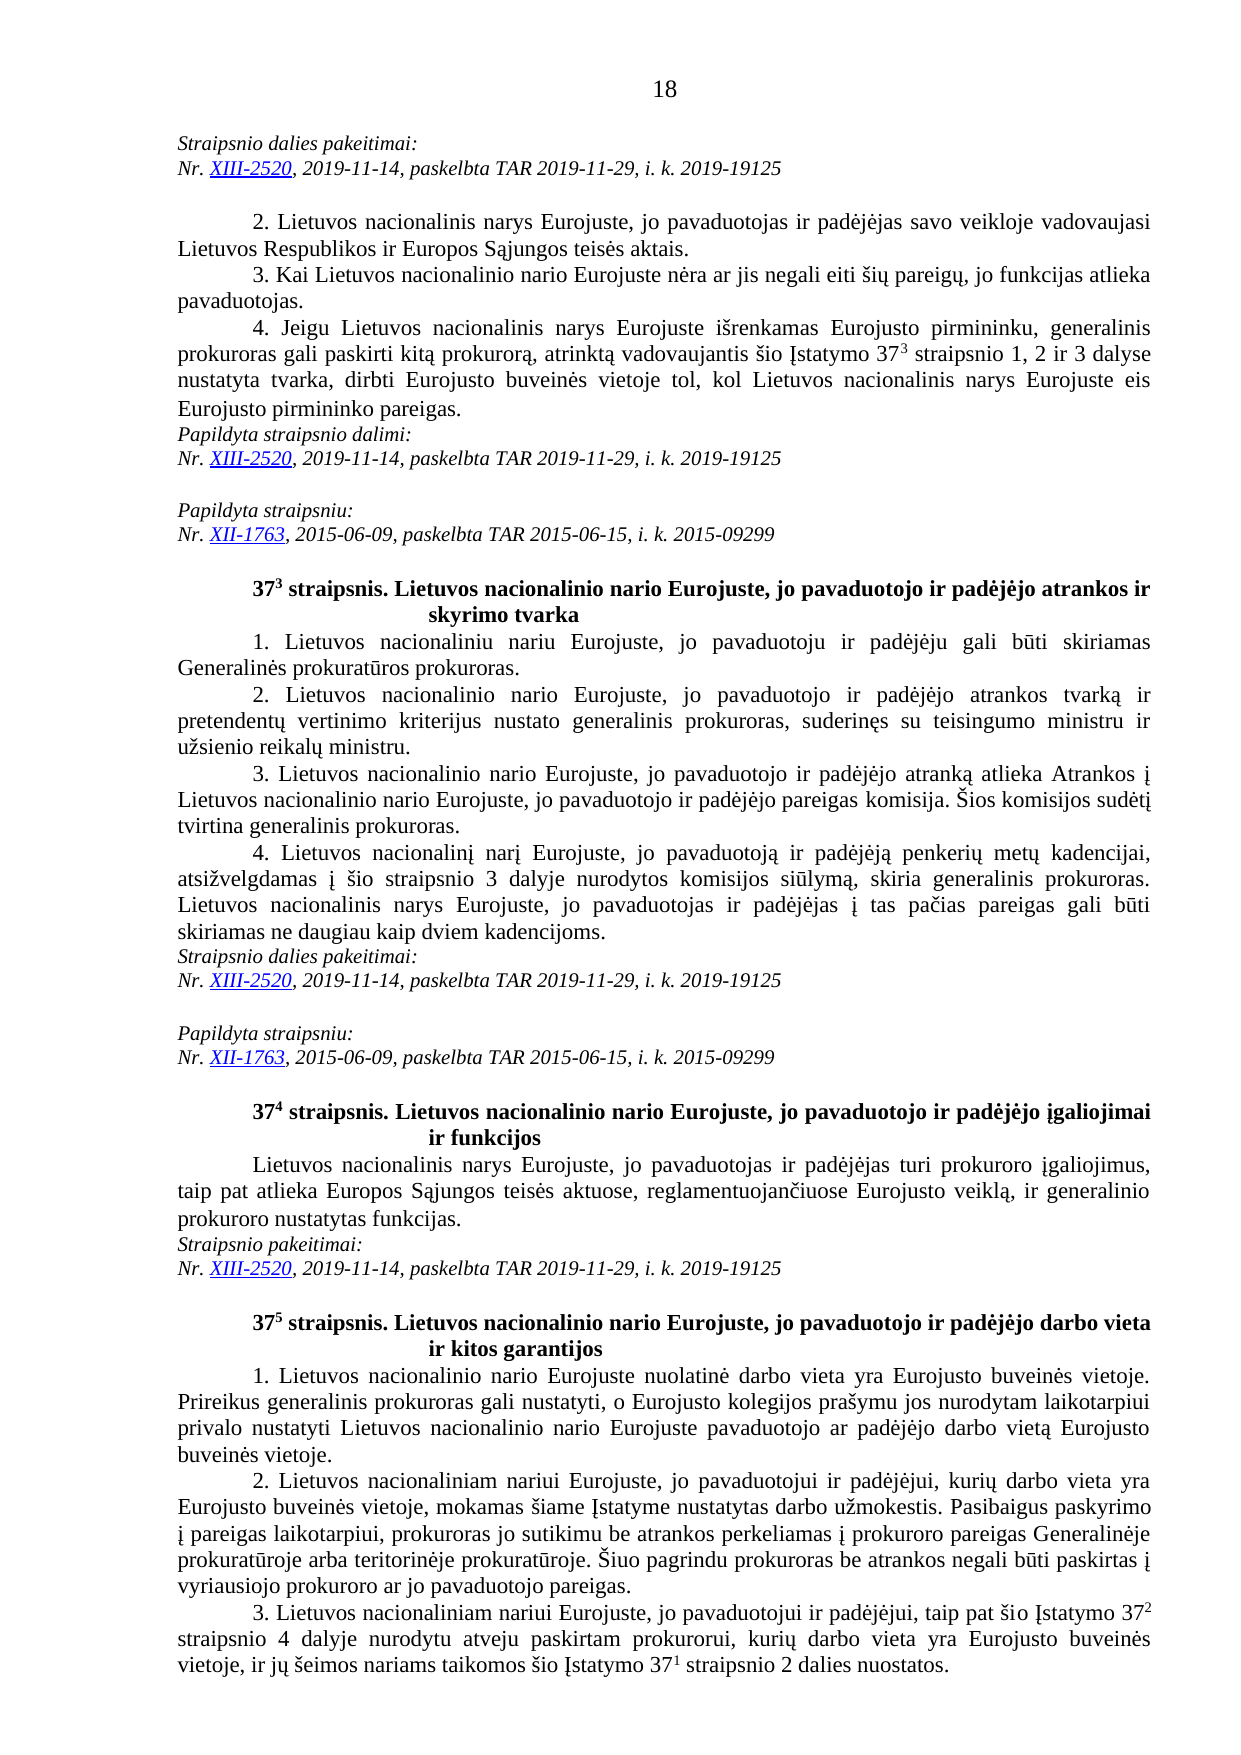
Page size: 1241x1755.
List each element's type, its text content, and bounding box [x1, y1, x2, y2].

text 1. Lietuvos nacionalinio nario Eurojuste nuolatinė darbo vieta yra Eurojusto buveinės vietoje. Prireikus generalinis prokuroras gali nustatyti, o Eurojusto kolegijos prašymu jos nurodytam laikotarpiui privalo nustatyti Lietuvos nacionalinio nario Eurojuste pavaduotojo ar padėjėjo darbo vietą Eurojusto buveinės vietoje. [177, 1362, 1152, 1467]
text 3. Lietuvos nacionaliniam nariui Eurojuste, jo pavaduotojui ir padėjėjui, taip pat šio Įstatymo 372 straipsnio 4 dalyje nurodytu atveju paskirtam prokurorui, kurių darbo vieta yra Eurojusto buveinės vietoje, ir jų šeimos nariams taikomos šio Įstatymo 371 straipsnio 2 dalies nuostatos. [177, 1599, 1152, 1678]
text 3. Kai Lietuvos nacionalinio nario Eurojuste nėra ar jis negali eiti šių pareigų, jo funkcijas atlieka pavaduotojas. [177, 261, 1152, 314]
text Straipsnio pakeitimai: [177, 1232, 1152, 1256]
text 2. Lietuvos nacionalinio nario Eurojuste, jo pavaduotojo ir padėjėjo atrankos tvarką ir pretendentų vertinimo kriterijus nustato generalinis prokuroras, suderinęs su teisingumo ministru ir užsienio reikalų ministru. [177, 681, 1152, 760]
text 2. Lietuvos nacionaliniam nariui Eurojuste, jo pavaduotojui ir padėjėjui, kurių darbo vieta yra Eurojusto buveinės vietoje, mokamas šiame Įstatyme nustatytas darbo užmokestis. Pasibaigus paskyrimo į pareigas laikotarpiui, prokuroras jo sutikimu be atrankos perkeliamas į prokuroro pareigas Generalinėje prokuratūroje arba teritorinėje prokuratūroje. Šiuo pagrindu prokuroras be atrankos negali būti paskirtas į vyriausiojo prokuroro ar jo pavaduotojo pareigas. [177, 1467, 1152, 1599]
text Lietuvos nacionalinis narys Eurojuste, jo pavaduotojas ir padėjėjas turi prokuroro įgaliojimus, taip pat atlieka Europos Sąjungos teisės aktuose, reglamentuojančiuose Eurojusto veiklą, ir generalinio prokuroro nustatytas funkcijas. [177, 1151, 1152, 1232]
text Nr. XIII-2520, 2019-11-14, paskelbta TAR 2019-11-29, i. k. 2019-19125 [177, 1256, 1152, 1280]
text Nr. XII-1763, 2015-06-09, paskelbta TAR 2015-06-15, i. k. 2015-09299 [177, 522, 1152, 546]
text Nr. XIII-2520, 2019-11-14, paskelbta TAR 2019-11-29, i. k. 2019-19125 [177, 968, 1152, 992]
text Papildyta straipsniu: [177, 498, 1152, 522]
text 4. Lietuvos nacionalinį narį Eurojuste, jo pavaduotoją ir padėjėją penkerių metų kadencijai, atsižvelgdamas į šio straipsnio 3 dalyje nurodytos komisijos siūlymą, skiria generalinis prokuroras. Lietuvos nacionalinis narys Eurojuste, jo pavaduotojas ir padėjėjas į tas pačias pareigas gali būti skiriamas ne daugiau kaip dviem kadencijoms. [177, 839, 1152, 944]
text 373 straipsnis. Lietuvos nacionalinio nario Eurojuste, jo pavaduotojo ir padėjėjo atrankos ir skyrimo tvarka [252, 575, 1152, 628]
text 4. Jeigu Lietuvos nacionalinis narys Eurojuste išrenkamas Eurojusto pirmininku, generalinis prokuroras gali paskirti kitą prokurorą, atrinktą vadovaujantis šio Įstatymo 373 straipsnio 1, 2 ir 3 dalyse nustatyta tvarka, dirbti Eurojusto buveinės vietoje tol, kol Lietuvos nacionalinis narys Eurojuste eis Eurojusto pirmininko pareigas. [177, 314, 1152, 421]
text 374 straipsnis. Lietuvos nacionalinio nario Eurojuste, jo pavaduotojo ir padėjėjo įgaliojimai ir funkcijos [252, 1098, 1152, 1151]
text Nr. XIII-2520, 2019-11-14, paskelbta TAR 2019-11-29, i. k. 2019-19125 [177, 446, 1152, 469]
text Straipsnio dalies pakeitimai: [177, 944, 1152, 968]
text Papildyta straipsniu: [177, 1021, 1152, 1045]
text Nr. XII-1763, 2015-06-09, paskelbta TAR 2015-06-15, i. k. 2015-09299 [177, 1045, 1152, 1069]
text 2. Lietuvos nacionalinis narys Eurojuste, jo pavaduotojas ir padėjėjas savo veikloje vadovaujasi Lietuvos Respublikos ir Europos Sąjungos teisės aktais. [177, 208, 1152, 261]
text 375 straipsnis. Lietuvos nacionalinio nario Eurojuste, jo pavaduotojo ir padėjėjo darbo vieta ir kitos garantijos [252, 1309, 1152, 1362]
text 3. Lietuvos nacionalinio nario Eurojuste, jo pavaduotojo ir padėjėjo atranką atlieka Atrankos į Lietuvos nacionalinio nario Eurojuste, jo pavaduotojo ir padėjėjo pareigas komisija. Šios komisijos sudėtį tvirtina generalinis prokuroras. [177, 760, 1152, 839]
text 1. Lietuvos nacionaliniu nariu Eurojuste, jo pavaduotoju ir padėjėju gali būti skiriamas Generalinės prokuratūros prokuroras. [177, 628, 1152, 681]
text Papildyta straipsnio dalimi: [177, 421, 1152, 446]
text Nr. XIII-2520, 2019-11-14, paskelbta TAR 2019-11-29, i. k. 2019-19125 [177, 155, 1152, 179]
text Straipsnio dalies pakeitimai: [177, 131, 1152, 155]
